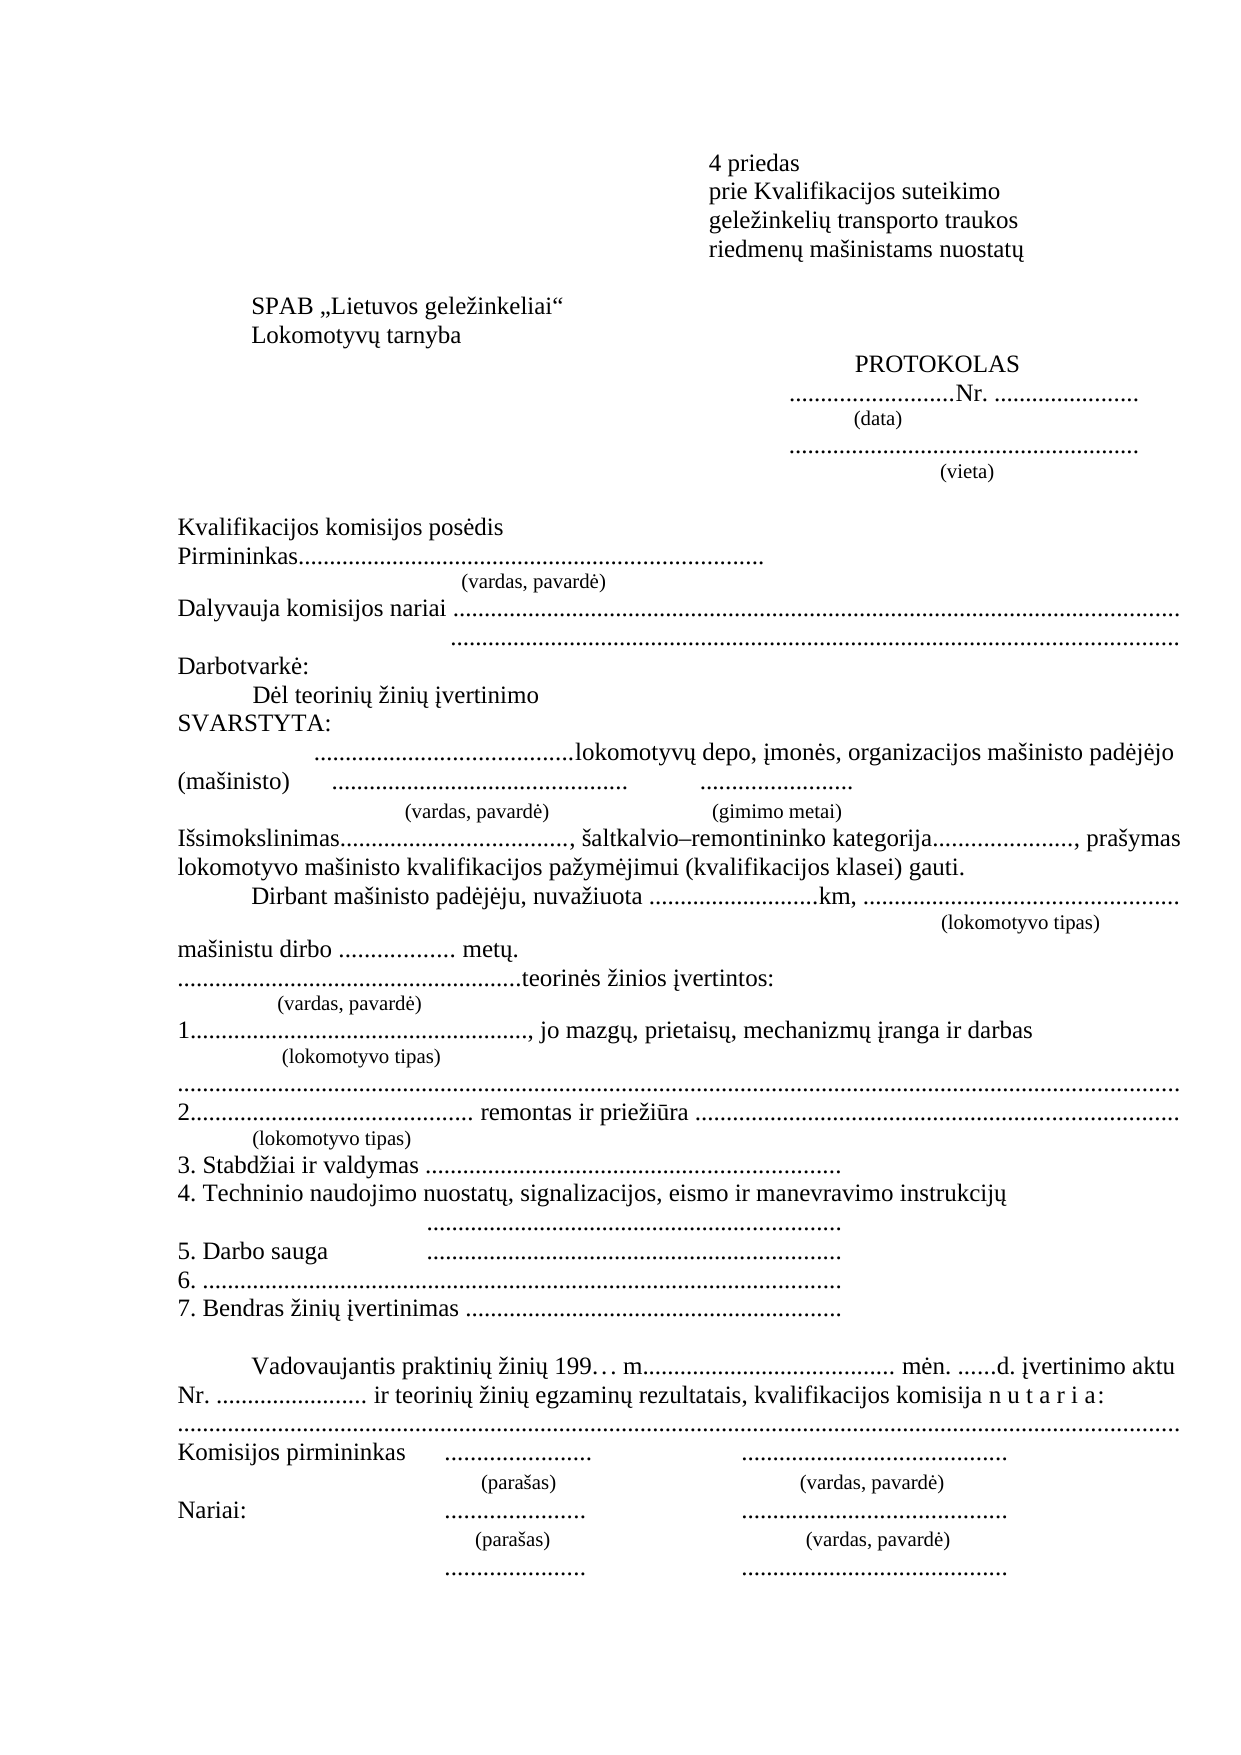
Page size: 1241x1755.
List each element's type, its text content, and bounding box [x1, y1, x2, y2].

text (lokomotyvo tipas) [177, 1044, 1181, 1068]
text Darbotvarkė: [177, 651, 1181, 680]
text Kvalifikacijos komisijos posėdis [177, 512, 1181, 541]
text SPAB „Lietuvos geležinkeliai“ [177, 291, 1181, 320]
text Lokomotyvų tarnyba [177, 320, 1181, 349]
text lokomotyvų depo, įmonės, organizacijos mašinisto padėjėjo [177, 737, 1181, 766]
text Dirbant mašinisto padėjėju, nuvažiuota km, [177, 881, 1181, 910]
text prie Kvalifikacijos suteikimo [177, 176, 1181, 205]
text Pirmininkas [177, 541, 1181, 569]
text (lokomotyvo tipas) [177, 1126, 1181, 1150]
text geležinkelių transporto traukos [177, 205, 1181, 234]
text Vadovaujantis praktinių žinių 199 m. mėn. d. įvertinimo aktu [177, 1351, 1181, 1380]
text (lokomotyvo tipas) [177, 910, 1181, 934]
text lokomotyvo mašinisto kvalifikacijos pažymėjimui (kvalifikacijos klasei) gauti. [177, 852, 1181, 881]
text mašinistu dirbo metų. [177, 934, 1181, 963]
text Dalyvauja komisijos nariai [177, 593, 1181, 622]
text 5. Darbo sauga [177, 1236, 1181, 1265]
text SVARSTYTA: [177, 708, 1181, 737]
text (vardas, pavardė) (gimimo metai) [177, 795, 1181, 823]
text Nariai: [177, 1495, 1181, 1523]
text 4 priedas [177, 148, 1181, 176]
text Dėl teorinių žinių įvertinimo [177, 680, 1181, 708]
text Nr. [177, 378, 1181, 406]
text riedmenų mašinistams nuostatų [177, 234, 1181, 263]
text 7. Bendras žinių įvertinimas [177, 1293, 1181, 1322]
text 6. [177, 1265, 1181, 1293]
text (parašas) (vardas, pavardė) [177, 1523, 1181, 1552]
text (data) [177, 406, 1181, 430]
text 2. remontas ir priežiūra [177, 1097, 1181, 1126]
text (vardas, pavardė) [177, 569, 1181, 593]
text (vieta) [177, 459, 1181, 483]
text 4. Techninio naudojimo nuostatų, signalizacijos, eismo ir manevravimo instrukcijų [177, 1178, 1181, 1207]
text (parašas) (vardas, pavardė) [177, 1466, 1181, 1495]
text teorinės žinios įvertintos: [177, 963, 1181, 991]
text 3. Stabdžiai ir valdymas [177, 1150, 1181, 1178]
text (mašinisto) [177, 766, 1181, 795]
text 1. , jo mazgų, prietaisų, mechanizmų įranga ir darbas [177, 1015, 1181, 1044]
text (vardas, pavardė) [177, 991, 1181, 1015]
text PROTOKOLAS [177, 349, 1181, 378]
text Nr. ir teorinių žinių egzaminų rezultatais, kvalifikacijos komisija nutaria: [177, 1380, 1181, 1408]
text Komisijos pirmininkas [177, 1437, 1181, 1466]
text Išsimokslinimas , šaltkalvio–remontininko kategorija , prašymas [177, 823, 1181, 852]
